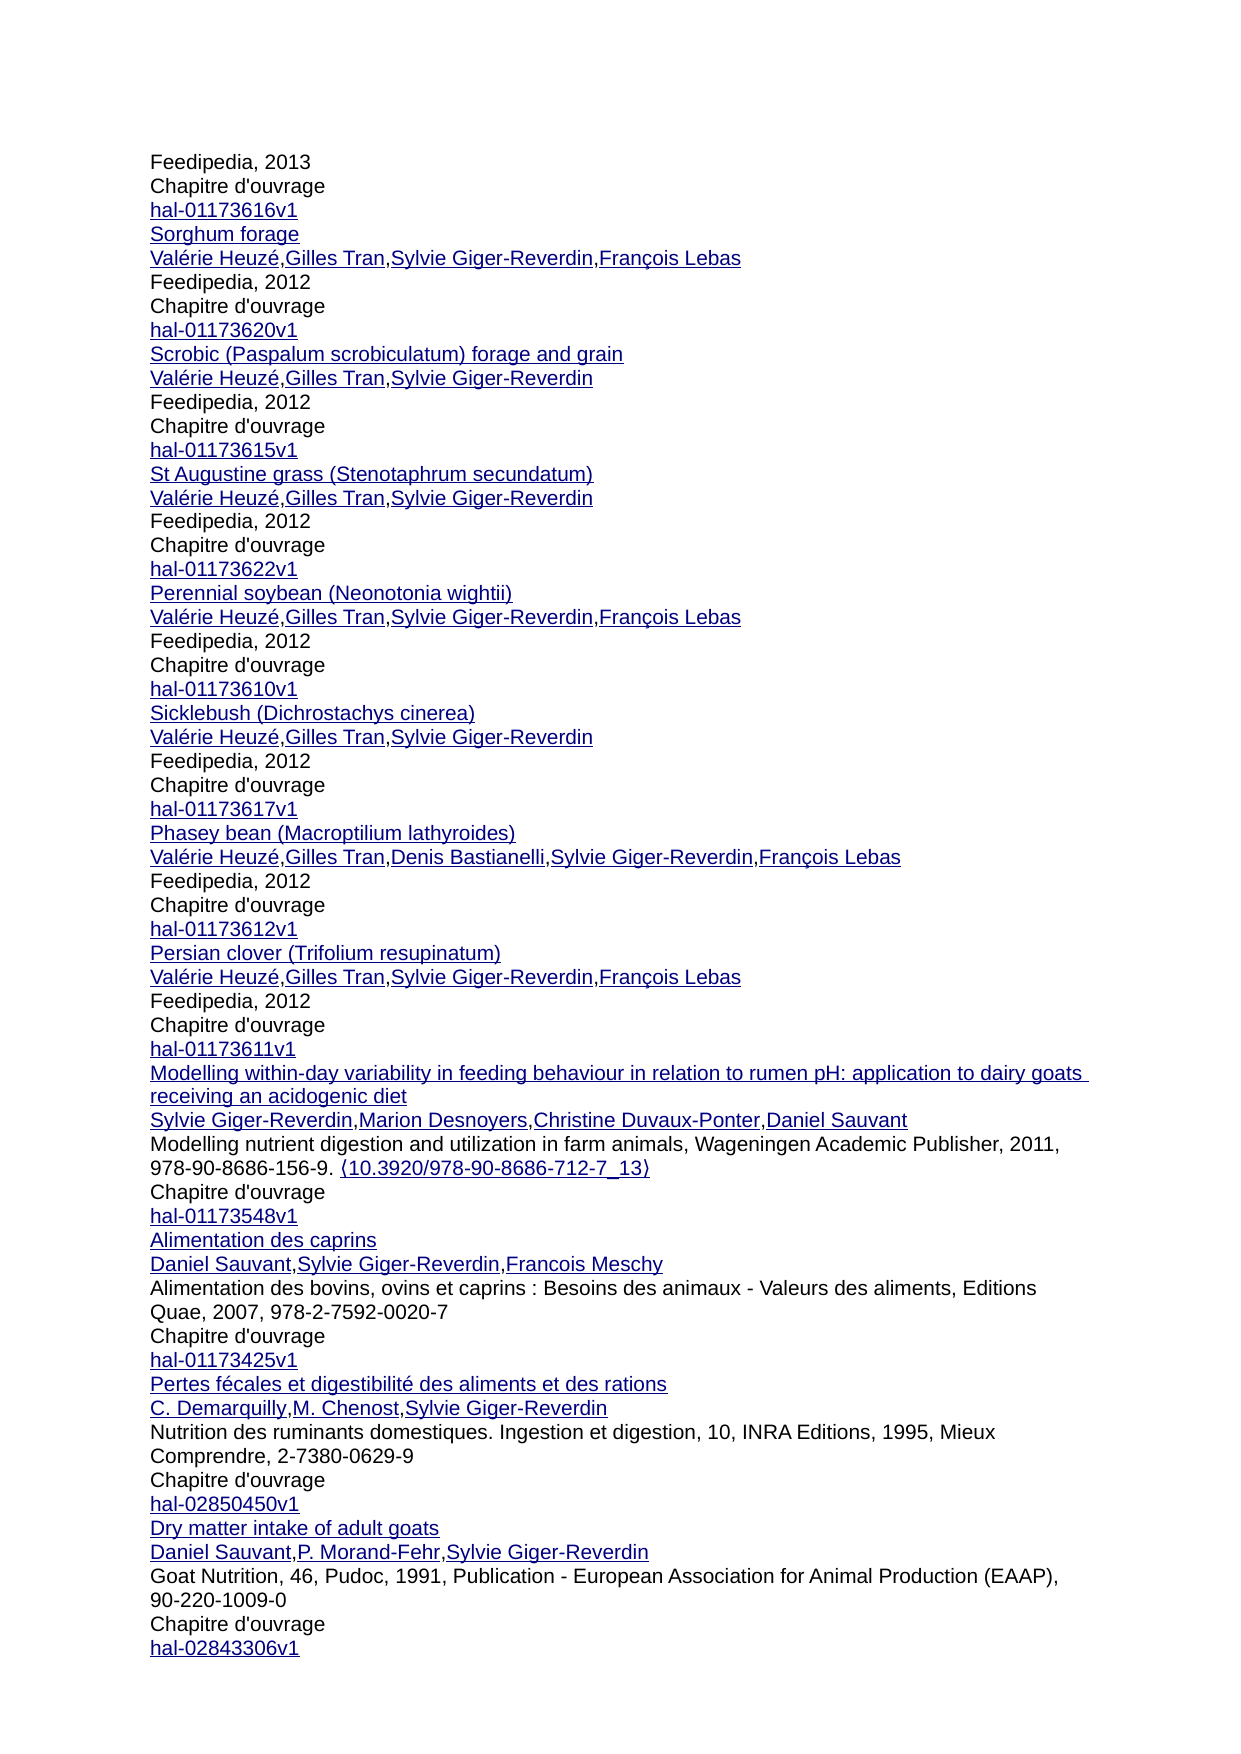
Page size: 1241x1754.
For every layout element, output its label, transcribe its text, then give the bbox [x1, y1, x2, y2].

table_cell Sicklebush (Dichrostachys cinerea) Valérie Heuzé,Gilles Tran,Sylvie Giger-Reverdin Feedipedia, 2012 Chapitre d'ouvrage hal-01173617v1 [150, 701, 1090, 821]
table_cell Feedipedia, 2013 Chapitre d'ouvrage hal-01173616v1 [150, 150, 1090, 222]
table_cell Modelling within-day variability in feeding behaviour in relation to rumen pH: application to dairy goats receiving an acidogenic diet Sylvie Giger-Reverdin,Marion Desnoyers,Christine Duvaux-Ponter,Daniel Sauvant Modelling nutrient digestion and utilization in farm animals, Wageningen Academic Publisher, 2011, 978-90-8686-156-9. ⟨10.3920/978-90-8686-712-7_13⟩ Chapitre d'ouvrage hal-01173548v1 [150, 1060, 1090, 1228]
table_cell Alimentation des caprins Daniel Sauvant,Sylvie Giger-Reverdin,Francois Meschy Alimentation des bovins, ovins et caprins : Besoins des animaux - Valeurs des aliments, Editions Quae, 2007, 978-2-7592-0020-7 Chapitre d'ouvrage hal-01173425v1 [150, 1228, 1090, 1372]
table_cell St Augustine grass (Stenotaphrum secundatum) Valérie Heuzé,Gilles Tran,Sylvie Giger-Reverdin Feedipedia, 2012 Chapitre d'ouvrage hal-01173622v1 [150, 461, 1090, 581]
table_cell Sorghum forage Valérie Heuzé,Gilles Tran,Sylvie Giger-Reverdin,François Lebas Feedipedia, 2012 Chapitre d'ouvrage hal-01173620v1 [150, 222, 1090, 342]
table_cell Persian clover (Trifolium resupinatum) Valérie Heuzé,Gilles Tran,Sylvie Giger-Reverdin,François Lebas Feedipedia, 2012 Chapitre d'ouvrage hal-01173611v1 [150, 941, 1090, 1060]
table_cell Phasey bean (Macroptilium lathyroides) Valérie Heuzé,Gilles Tran,Denis Bastianelli,Sylvie Giger-Reverdin,François Lebas Feedipedia, 2012 Chapitre d'ouvrage hal-01173612v1 [150, 821, 1090, 941]
table_cell Perennial soybean (Neonotonia wightii) Valérie Heuzé,Gilles Tran,Sylvie Giger-Reverdin,François Lebas Feedipedia, 2012 Chapitre d'ouvrage hal-01173610v1 [150, 581, 1090, 701]
table_cell Dry matter intake of adult goats Daniel Sauvant,P. Morand-Fehr,Sylvie Giger-Reverdin Goat Nutrition, 46, Pudoc, 1991, Publication - European Association for Animal Production (EAAP), 90-220-1009-0 Chapitre d'ouvrage hal-02843306v1 [150, 1516, 1090, 1659]
table_cell Scrobic (Paspalum scrobiculatum) forage and grain Valérie Heuzé,Gilles Tran,Sylvie Giger-Reverdin Feedipedia, 2012 Chapitre d'ouvrage hal-01173615v1 [150, 342, 1090, 461]
table_cell Pertes fécales et digestibilité des aliments et des rations C. Demarquilly,M. Chenost,Sylvie Giger-Reverdin Nutrition des ruminants domestiques. Ingestion et digestion, 10, INRA Editions, 1995, Mieux Comprendre, 2-7380-0629-9 Chapitre d'ouvrage hal-02850450v1 [150, 1372, 1090, 1516]
